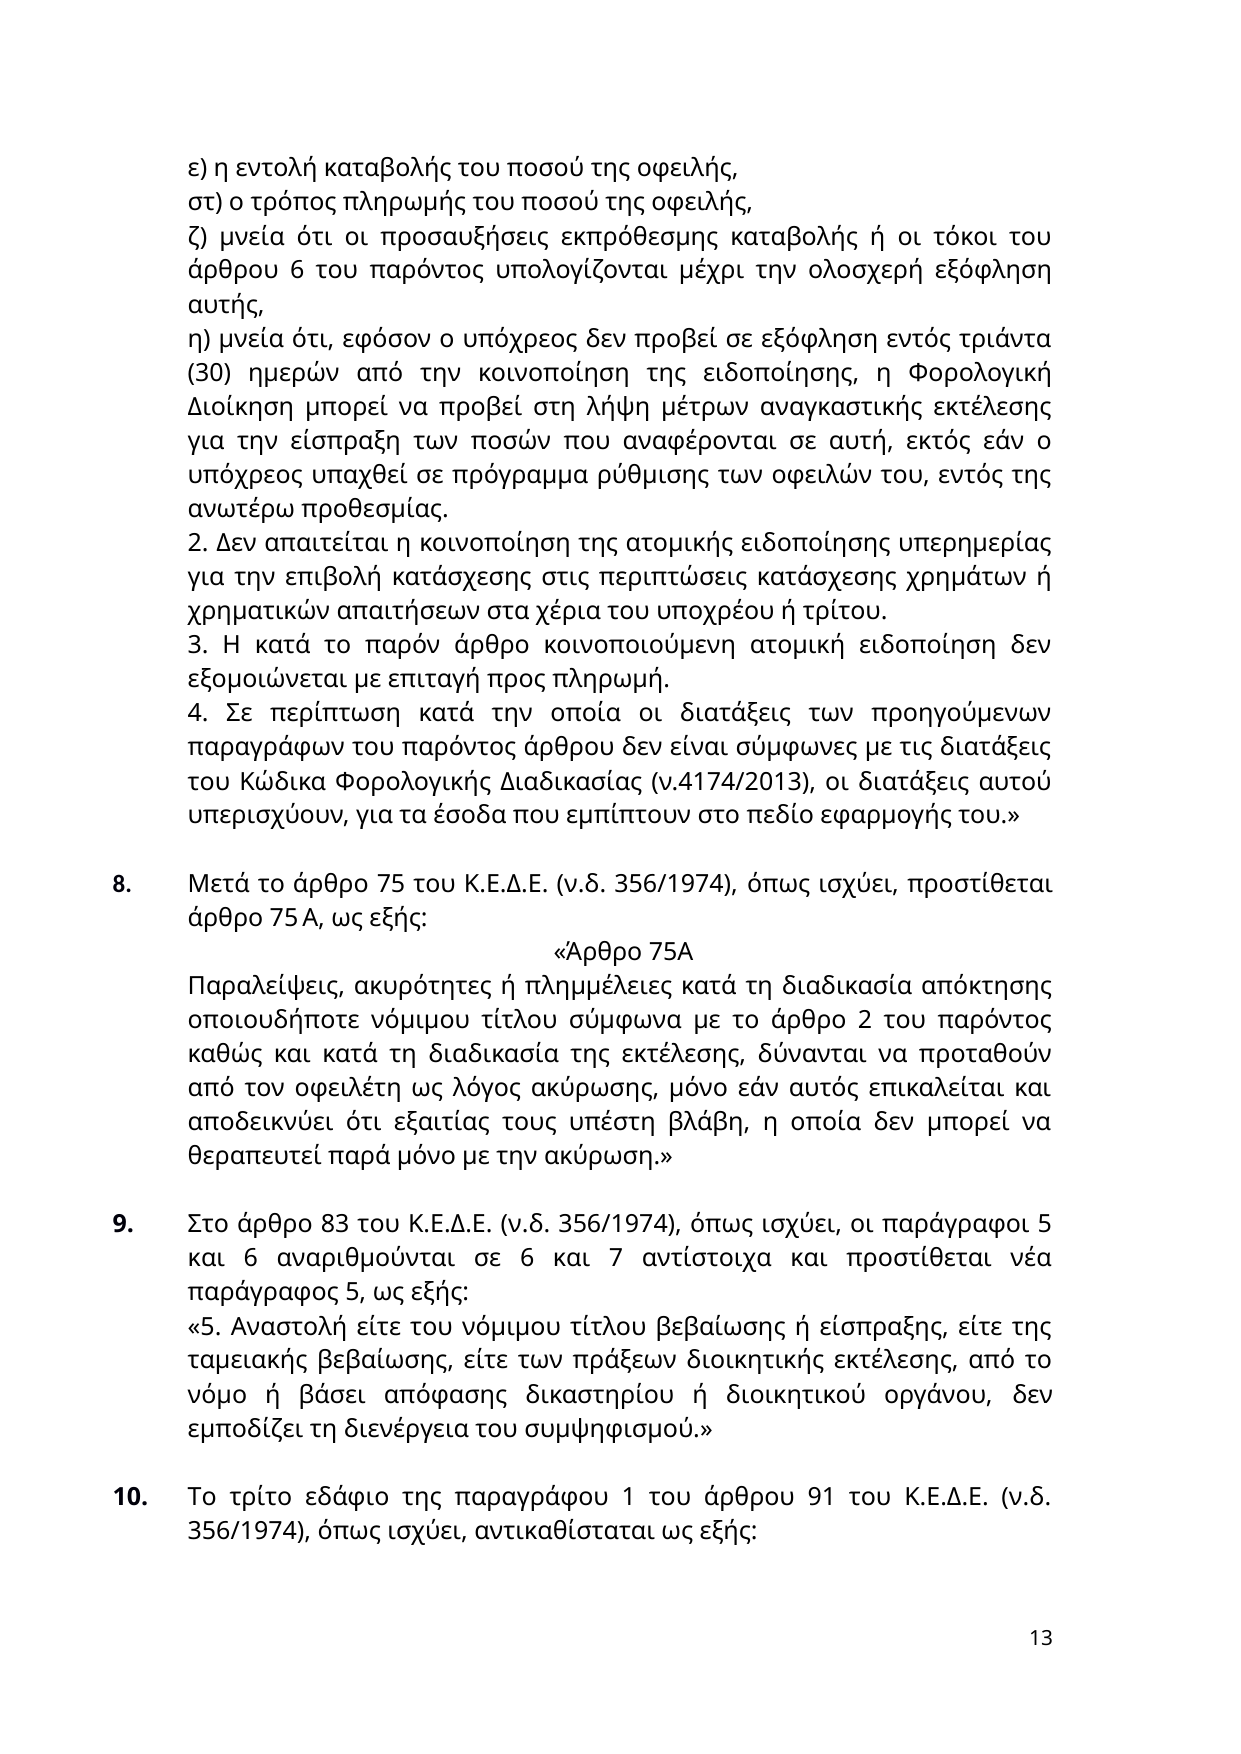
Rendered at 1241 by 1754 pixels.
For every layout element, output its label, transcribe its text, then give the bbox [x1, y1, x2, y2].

list Το τρίτο εδάφιο της παραγράφου 1 του άρθρου 91 του Κ.Ε.Δ.Ε. (ν.δ. 356/1974), όπως ισχύει, αντικαθίσταται ως εξής: [112, 1478, 1053, 1547]
text η) μνεία ότι, εφόσον ο υπόχρεος δεν προβεί σε εξόφληση εντός τριάντα (30) ημερών από την κοινοποίηση της ειδοποίησης, η Φορολογική Διοίκηση μπορεί να προβεί στη λήψη μέτρων αναγκαστικής εκτέλεσης για την είσπραξη των ποσών που αναφέρονται σε αυτή, εκτός εάν ο υπόχρεος υπαχθεί σε πρόγραμμα ρύθμισης των οφειλών του, εντός της ανωτέρω προθεσμίας. [187, 320, 1053, 525]
text στ) ο τρόπος πληρωμής του ποσού της οφειλής, [187, 184, 1053, 218]
list Στο άρθρο 83 του Κ.Ε.Δ.Ε. (ν.δ. 356/1974), όπως ισχύει, οι παράγραφοι 5 και 6 αναριθμούνται σε 6 και 7 αντίστοιχα και προστίθεται νέα παράγραφος 5, ως εξής: [112, 1206, 1053, 1308]
text Παραλείψεις, ακυρότητες ή πλημμέλειες κατά τη διαδικασία απόκτησης οποιουδήποτε νόμιμου τίτλου σύμφωνα με το άρθρο 2 του παρόντος καθώς και κατά τη διαδικασία της εκτέλεσης, δύνανται να προταθούν από τον οφειλέτη ως λόγος ακύρωσης, μόνο εάν αυτός επικαλείται και αποδεικνύει ότι εξαιτίας τους υπέστη βλάβη, η οποία δεν μπορεί να θεραπευτεί παρά μόνο με την ακύρωση.» [187, 967, 1053, 1172]
text ε) η εντολή καταβολής του ποσού της οφειλής, [187, 150, 1053, 184]
text 3. Η κατά το παρόν άρθρο κοινοποιούμενη ατομική ειδοποίηση δεν εξομοιώνεται με επιταγή προς πληρωμή. [187, 627, 1053, 695]
text 4. Σε περίπτωση κατά την οποία οι διατάξεις των προηγούμενων παραγράφων του παρόντος άρθρου δεν είναι σύμφωνες με τις διατάξεις του Κώδικα Φορολογικής Διαδικασίας (ν.4174/2013), οι διατάξεις αυτού υπερισχύουν, για τα έσοδα που εμπίπτουν στο πεδίο εφαρμογής του.» [187, 695, 1053, 831]
list Μετά το άρθρο 75 του Κ.Ε.Δ.Ε. (ν.δ. 356/1974), όπως ισχύει, προστίθεται άρθρο 75 Α, ως εξής: [112, 865, 1053, 933]
text 2. Δεν απαιτείται η κοινοποίηση της ατομικής ειδοποίησης υπερημερίας για την επιβολή κατάσχεσης στις περιπτώσεις κατάσχεσης χρημάτων ή χρηματικών απαιτήσεων στα χέρια του υποχρέου ή τρίτου. [187, 525, 1053, 627]
text «Άρθρο 75Α [187, 933, 1053, 967]
text ζ) μνεία ότι οι προσαυξήσεις εκπρόθεσμης καταβολής ή οι τόκοι του άρθρου 6 του παρόντος υπολογίζονται μέχρι την ολοσχερή εξόφληση αυτής, [187, 218, 1053, 320]
text «5. Αναστολή είτε του νόμιμου τίτλου βεβαίωσης ή είσπραξης, είτε της ταμειακής βεβαίωσης, είτε των πράξεων διοικητικής εκτέλεσης, από το νόμο ή βάσει απόφασης δικαστηρίου ή διοικητικού οργάνου, δεν εμποδίζει τη διενέργεια του συμψηφισμού.» [187, 1308, 1053, 1444]
